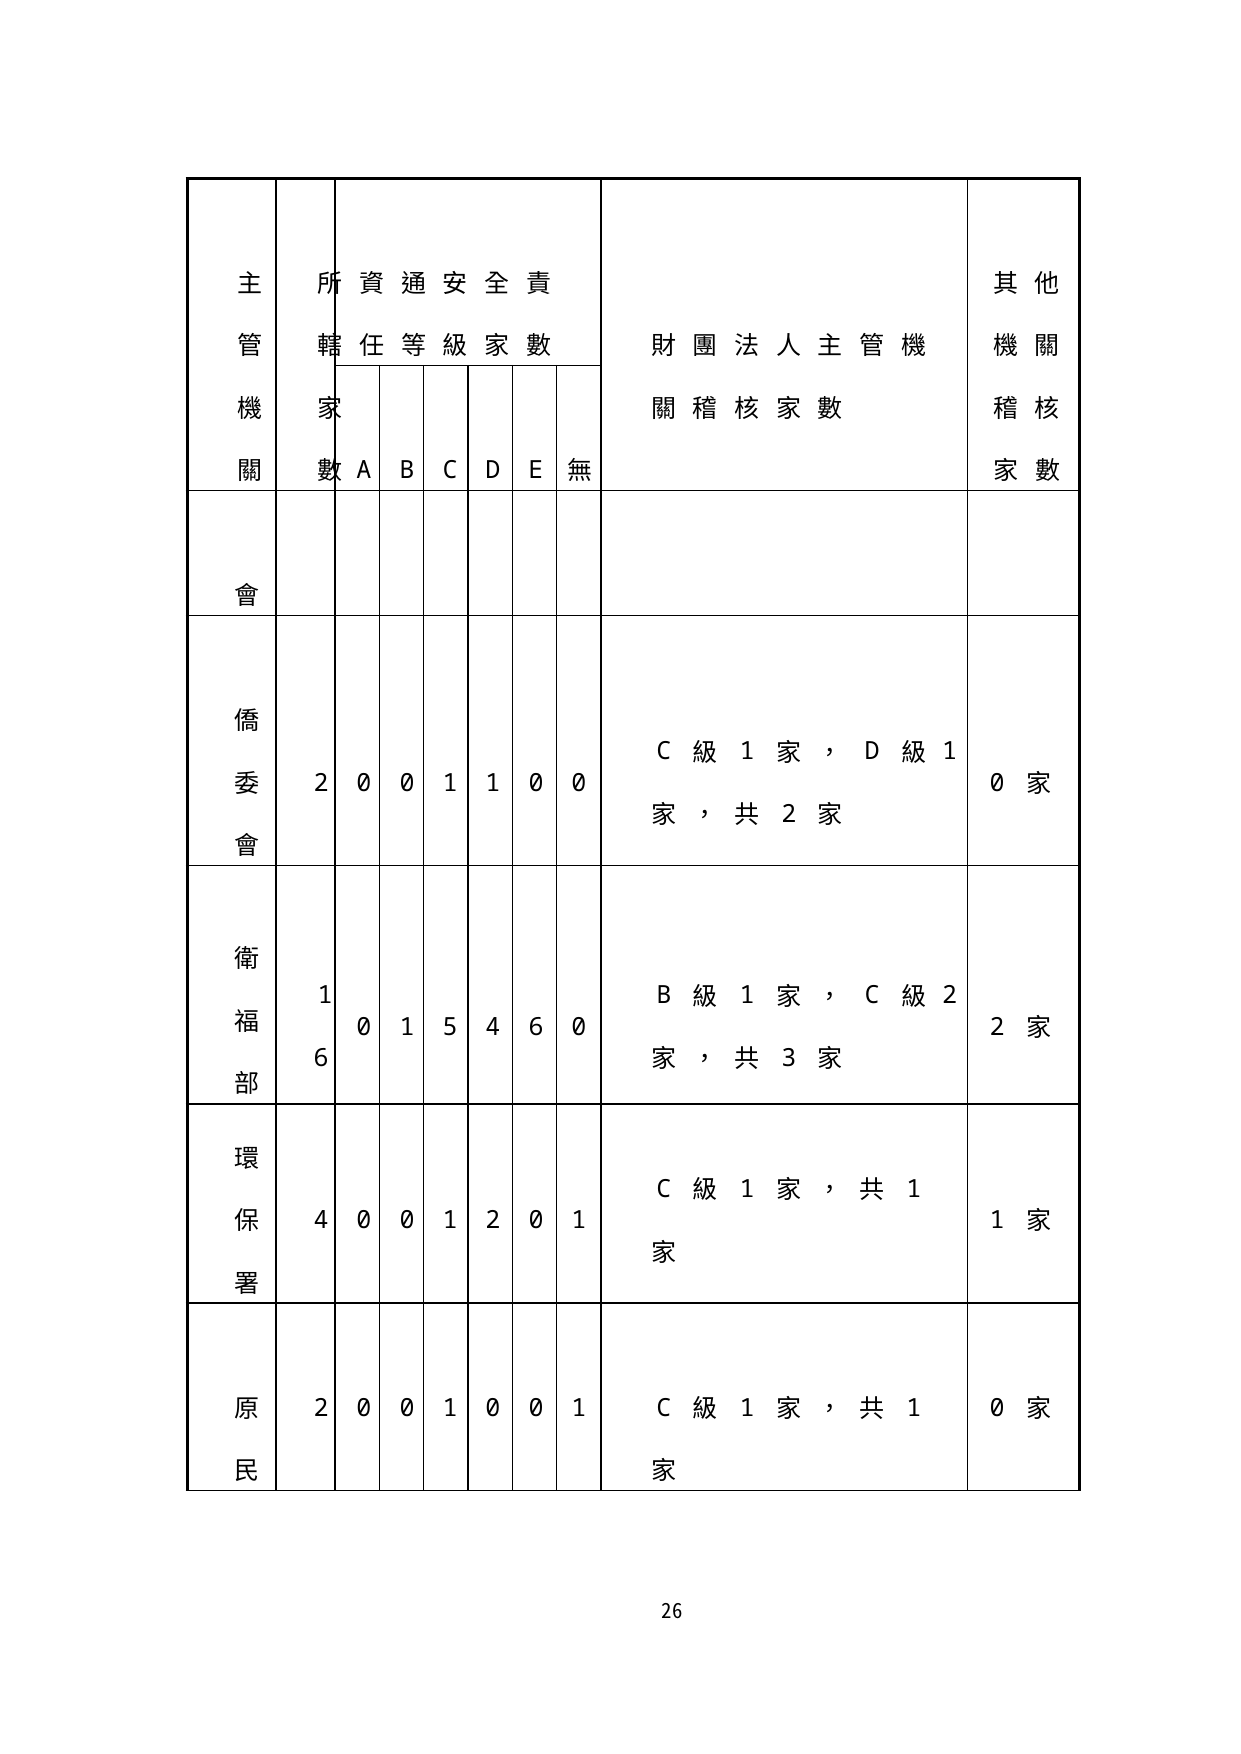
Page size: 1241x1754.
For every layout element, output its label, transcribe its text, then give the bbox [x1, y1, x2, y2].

table_cell 0家 [968, 1304, 1078, 1490]
table_cell [513, 491, 556, 615]
table_cell [424, 491, 467, 615]
table_cell C級1家，共1家 [602, 1105, 967, 1302]
table_cell 1 [424, 616, 467, 865]
table_cell 1 [557, 1304, 600, 1490]
table_cell 0 [336, 616, 379, 865]
table_cell 0家 [968, 616, 1078, 865]
table_cell 1 [557, 1105, 600, 1302]
table_cell [968, 491, 1078, 615]
table_cell [336, 491, 379, 615]
table_cell D [469, 366, 512, 490]
table_cell 0 [513, 1105, 556, 1302]
table_cell 衛福部 [189, 866, 275, 1103]
table_cell C [424, 366, 467, 490]
table_header 財團法人主管機關稽核家數 [602, 180, 967, 490]
table_cell 16 [277, 866, 334, 1103]
table_cell 0 [336, 1105, 379, 1302]
table_cell 2 [277, 616, 334, 865]
table_cell 0 [380, 616, 423, 865]
table_cell B [380, 366, 423, 490]
table_cell 1 [380, 866, 423, 1103]
table_cell 5 [424, 866, 467, 1103]
table_cell 環保署 [189, 1105, 275, 1302]
table_cell 1 [424, 1105, 467, 1302]
table_cell 2 [277, 1304, 334, 1490]
table_cell 0 [557, 616, 600, 865]
table_cell [380, 491, 423, 615]
table_cell B級1家，C級2家，共3家 [602, 866, 967, 1103]
table_cell [602, 491, 967, 615]
table_header 其他機關稽核家數 [968, 180, 1078, 490]
table_header 主管 機關 [189, 180, 275, 490]
table_cell 4 [469, 866, 512, 1103]
table_cell 4 [277, 1105, 334, 1302]
table_cell C級1家，共1家 [602, 1304, 967, 1490]
table_cell [277, 491, 334, 615]
table_cell 6 [513, 866, 556, 1103]
table_header 所轄家數 [277, 180, 334, 490]
table_cell 會 [189, 491, 275, 615]
table_cell 0 [557, 866, 600, 1103]
table_cell E [513, 366, 556, 490]
table_cell 0 [513, 616, 556, 865]
table_cell 2 [469, 1105, 512, 1302]
table_cell 原民 [189, 1304, 275, 1490]
table_cell 僑委會 [189, 616, 275, 865]
table_cell 0 [469, 1304, 512, 1490]
table_cell 無 [557, 366, 600, 490]
table_cell 1 [469, 616, 512, 865]
table_cell [469, 491, 512, 615]
table_header 資通安全責任等級家數 [336, 180, 600, 365]
table_cell [557, 491, 600, 615]
table_cell 0 [513, 1304, 556, 1490]
table_cell 1家 [968, 1105, 1078, 1302]
table_cell C級1家，D級1家，共2家 [602, 616, 967, 865]
table_cell A [336, 366, 379, 490]
table_cell 0 [380, 1105, 423, 1302]
table_cell 0 [336, 1304, 379, 1490]
table_cell 2家 [968, 866, 1078, 1103]
table_cell 1 [424, 1304, 467, 1490]
table_cell 0 [336, 866, 379, 1103]
table_cell 0 [380, 1304, 423, 1490]
